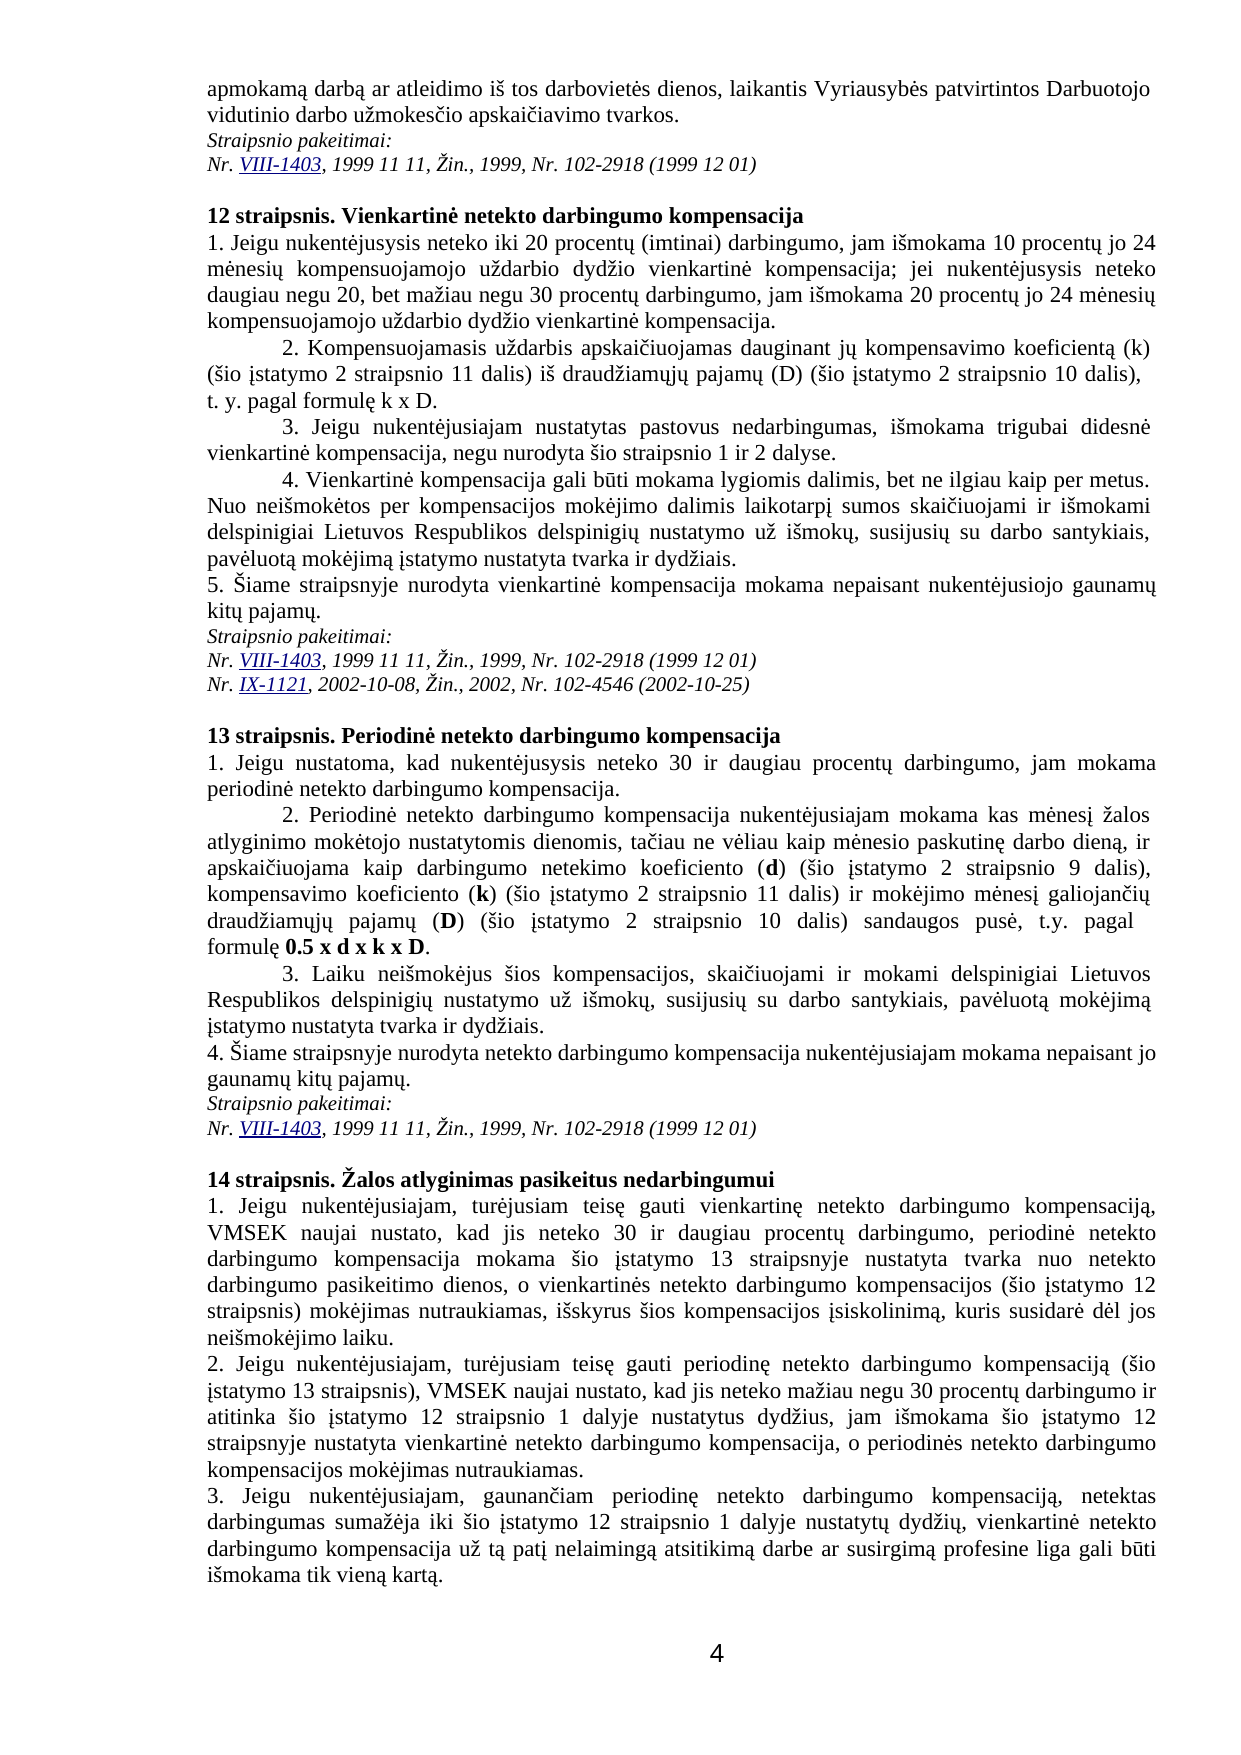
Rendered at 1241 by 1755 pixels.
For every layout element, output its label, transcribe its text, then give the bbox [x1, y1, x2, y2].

text 2. Jeigu nukentėjusiajam, turėjusiam teisę gauti periodinę netekto darbingumo kompensaciją (šio įstatymo 13 straipsnis), VMSEK naujai nustato, kad jis neteko mažiau negu 30 procentų darbingumo ir atitinka šio įstatymo 12 straipsnio 1 dalyje nustatytus dydžius, jam išmokama šio įstatymo 12 straipsnyje nustatyta vienkartinė netekto darbingumo kompensacija, o periodinės netekto darbingumo kompensacijos mokėjimas nutraukiamas. [207, 1350, 1158, 1482]
text Nr. IX-1121, 2002-10-08, Žin., 2002, Nr. 102-4546 (2002-10-25) [207, 672, 1152, 696]
text 1. Jeigu nustatoma, kad nukentėjusysis neteko 30 ir daugiau procentų darbingumo, jam mokama periodinė netekto darbingumo kompensacija. [207, 749, 1158, 801]
text 5. Šiame straipsnyje nurodyta vienkartinė kompensacija mokama nepaisant nukentėjusiojo gaunamų kitų pajamų. [207, 571, 1158, 624]
text 3. Laiku neišmokėjus šios kompensacijos, skaičiuojami ir mokami delspinigiai Lietuvos Respublikos delspinigių nustatymo už išmokų, susijusių su darbo santykiais, pavėluotą mokėjimą įstatymo nustatyta tvarka ir dydžiais. [207, 959, 1152, 1039]
text 3. Jeigu nukentėjusiajam nustatytas pastovus nedarbingumas, išmokama trigubai didesnė vienkartinė kompensacija, negu nurodyta šio straipsnio 1 ir 2 dalyse. [207, 413, 1152, 466]
text 1. Jeigu nukentėjusysis neteko iki 20 procentų (imtinai) darbingumo, jam išmokama 10 procentų jo 24 mėnesių kompensuojamojo uždarbio dydžio vienkartinė kompensacija; jei nukentėjusysis neteko daugiau negu 20, bet mažiau negu 30 procentų darbingumo, jam išmokama 20 procentų jo 24 mėnesių kompensuojamojo uždarbio dydžio vienkartinė kompensacija. [207, 228, 1158, 334]
text Nr. VIII-1403, 1999 11 11, Žin., 1999, Nr. 102-2918 (1999 12 01) [207, 648, 1152, 672]
text apmokamą darbą ar atleidimo iš tos darbovietės dienos, laikantis Vyriausybės patvirtintos Darbuotojo vidutinio darbo užmokesčio apskaičiavimo tvarkos. [207, 75, 1152, 128]
text Nr. VIII-1403, 1999 11 11, Žin., 1999, Nr. 102-2918 (1999 12 01) [207, 152, 1152, 176]
text 14 straipsnis. Žalos atlyginimas pasikeitus nedarbingumui [207, 1166, 1158, 1192]
text Straipsnio pakeitimai: [207, 128, 1158, 152]
text 12 straipsnis. Vienkartinė netekto darbingumo kompensacija [207, 202, 1158, 228]
text 4. Šiame straipsnyje nurodyta netekto darbingumo kompensacija nukentėjusiajam mokama nepaisant jo gaunamų kitų pajamų. [207, 1039, 1158, 1091]
text 3. Jeigu nukentėjusiajam, gaunančiam periodinę netekto darbingumo kompensaciją, netektas darbingumas sumažėja iki šio įstatymo 12 straipsnio 1 dalyje nustatytų dydžių, vienkartinė netekto darbingumo kompensacija už tą patį nelaimingą atsitikimą darbe ar susirgimą profesine liga gali būti išmokama tik vieną kartą. [207, 1482, 1158, 1587]
text 4. Vienkartinė kompensacija gali būti mokama lygiomis dalimis, bet ne ilgiau kaip per metus. Nuo neišmokėtos per kompensacijos mokėjimo dalimis laikotarpį sumos skaičiuojami ir išmokami delspinigiai Lietuvos Respublikos delspinigių nustatymo už išmokų, susijusių su darbo santykiais, pavėluotą mokėjimą įstatymo nustatyta tvarka ir dydžiais. [207, 466, 1152, 571]
text 1. Jeigu nukentėjusiajam, turėjusiam teisę gauti vienkartinę netekto darbingumo kompensaciją, VMSEK naujai nustato, kad jis neteko 30 ir daugiau procentų darbingumo, periodinė netekto darbingumo kompensacija mokama šio įstatymo 13 straipsnyje nustatyta tvarka nuo netekto darbingumo pasikeitimo dienos, o vienkartinės netekto darbingumo kompensacijos (šio įstatymo 12 straipsnis) mokėjimas nutraukiamas, išskyrus šios kompensacijos įsiskolinimą, kuris susidarė dėl jos neišmokėjimo laiku. [207, 1192, 1158, 1350]
text 2. Periodinė netekto darbingumo kompensacija nukentėjusiajam mokama kas mėnesį žalos atlyginimo mokėtojo nustatytomis dienomis, tačiau ne vėliau kaip mėnesio paskutinę darbo dieną, ir apskaičiuojama kaip darbingumo netekimo koeficiento (d) (šio įstatymo 2 straipsnio 9 dalis), kompensavimo koeficiento (k) (šio įstatymo 2 straipsnio 11 dalis) ir mokėjimo mėnesį galiojančių draudžiamųjų pajamų (D) (šio įstatymo 2 straipsnio 10 dalis) sandaugos pusė, t.y. pagal formulę 0.5 x d x k x D. [207, 801, 1152, 959]
text Nr. VIII-1403, 1999 11 11, Žin., 1999, Nr. 102-2918 (1999 12 01) [207, 1115, 1152, 1139]
text Straipsnio pakeitimai: [207, 1091, 1158, 1115]
text 2. Kompensuojamasis uždarbis apskaičiuojamas dauginant jų kompensavimo koeficientą (k) (šio įstatymo 2 straipsnio 11 dalis) iš draudžiamųjų pajamų (D) (šio įstatymo 2 straipsnio 10 dalis), t. y. pagal formulę k x D. [207, 334, 1152, 413]
text Straipsnio pakeitimai: [207, 624, 1158, 648]
text 13 straipsnis. Periodinė netekto darbingumo kompensacija [207, 722, 1158, 749]
